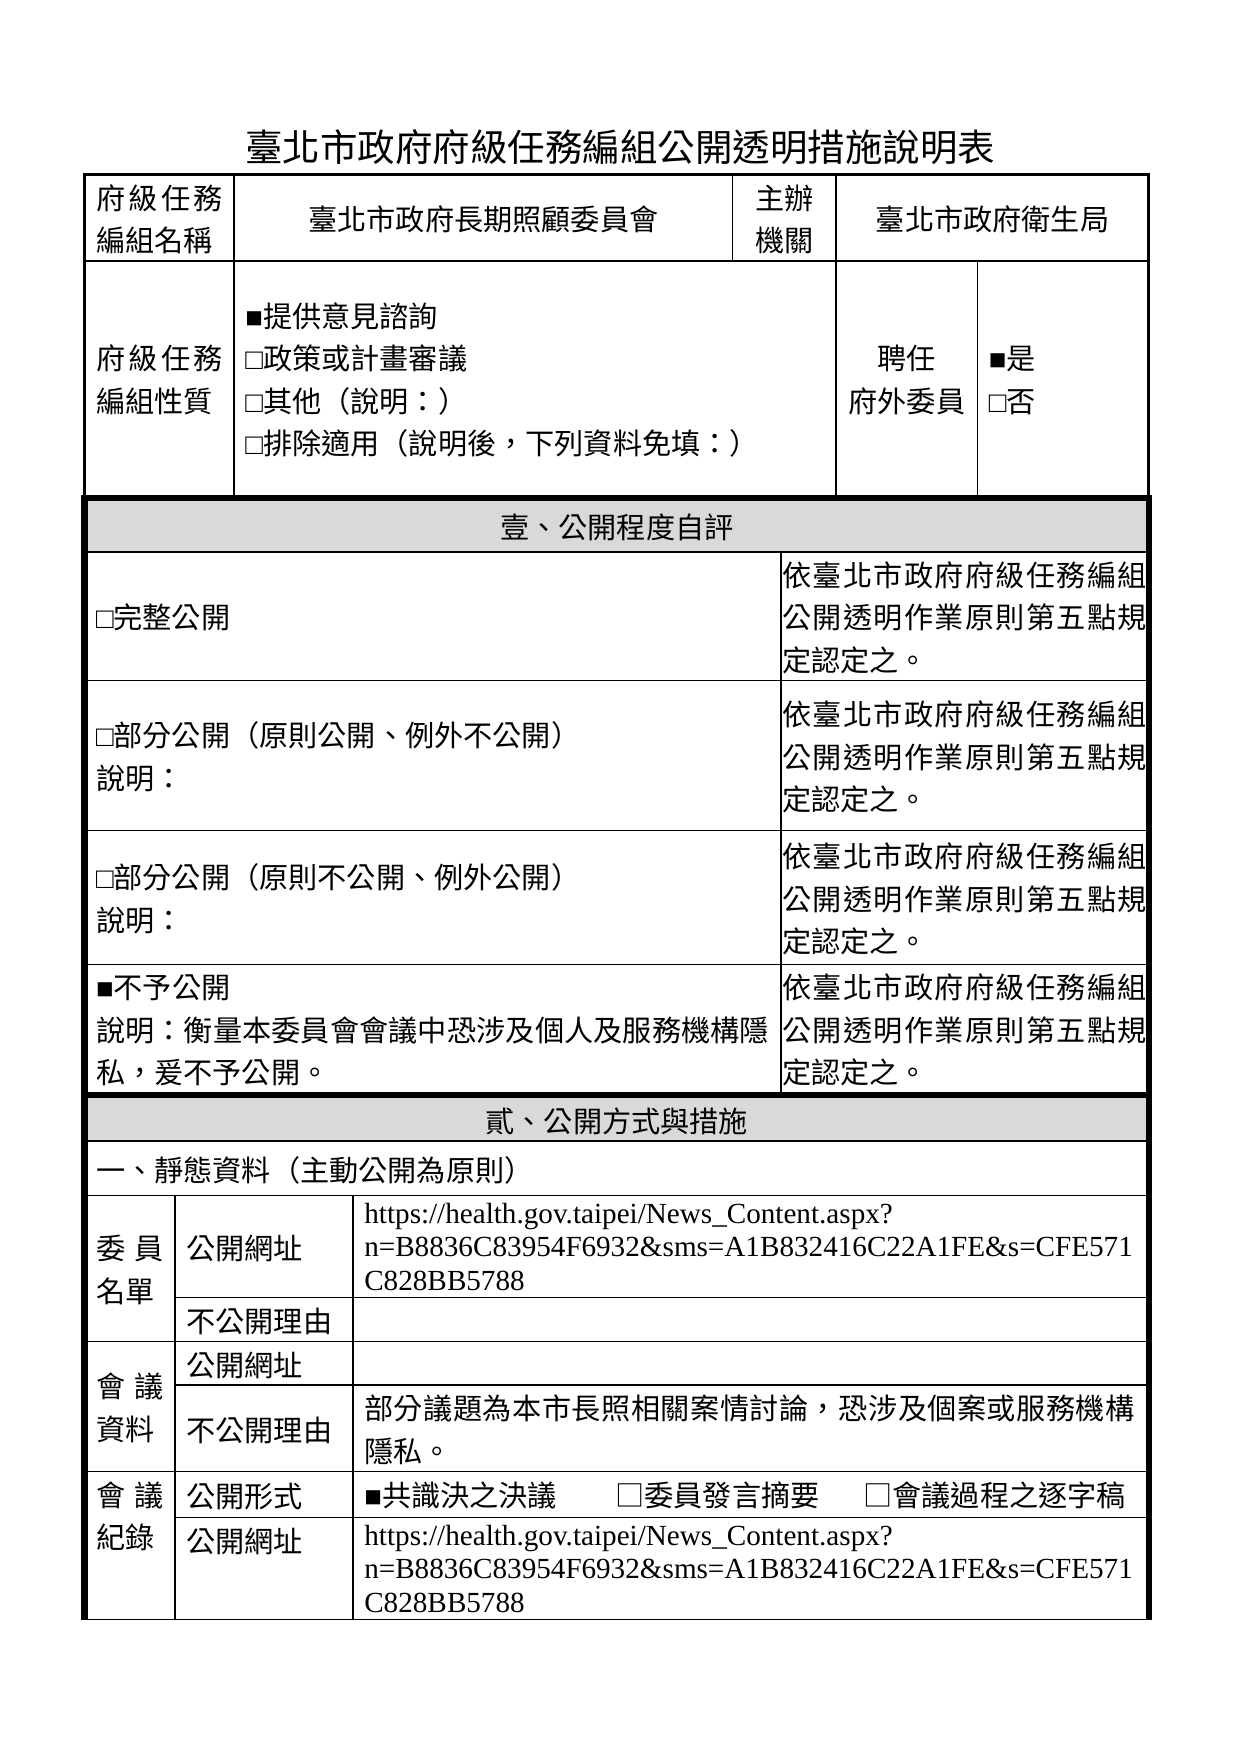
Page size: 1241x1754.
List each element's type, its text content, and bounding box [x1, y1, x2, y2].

table_cell 不公開理由 [176, 1386, 352, 1471]
table_cell 貳、公開方式與措施 [88, 1098, 1146, 1140]
table_cell [354, 1342, 1146, 1384]
table_cell □部分公開（原則公開、例外不公開） 說明： [88, 681, 780, 830]
table_cell ■提供意見諮詢 □政策或計畫審議 □其他（說明：） □排除適用（說明後，下列資料免填：） [235, 262, 835, 494]
table_cell ■共識決之決議 □委員發言摘要 □會議過程之逐字稿 [354, 1472, 1146, 1517]
table_header 府級任務編組名稱 [86, 176, 233, 260]
table_header 臺北市政府衛生局 [837, 176, 1147, 260]
table_cell [354, 1298, 1146, 1341]
table_cell □部分公開（原則不公開、例外公開） 說明： [88, 831, 780, 963]
table_cell ■不予公開 說明：衡量本委員會會議中恐涉及個人及服務機構隱私，爰不予公開。 [88, 965, 780, 1092]
table_cell 依臺北市政府府級任務編組公開透明作業原則第五點規定認定之。 [782, 831, 1146, 963]
table_header 主辦機關 [733, 176, 835, 260]
table_cell 會議紀錄 [88, 1472, 174, 1619]
table_cell 依臺北市政府府級任務編組公開透明作業原則第五點規定認定之。 [782, 965, 1146, 1092]
table_cell 公開網址 [176, 1518, 352, 1619]
table_cell 會議資料 [88, 1342, 174, 1471]
table_cell 依臺北市政府府級任務編組公開透明作業原則第五點規定認定之。 [782, 681, 1146, 830]
table_cell 公開網址 [176, 1196, 352, 1297]
table_cell 府級任務編組性質 [86, 262, 233, 494]
table_cell 壹、公開程度自評 [88, 501, 1146, 551]
table_cell https://health.gov.taipei/News_Content.aspx?n=B8836C83954F6932&sms=A1B832416C22A1FE&s=CFE571C828BB5788 [354, 1196, 1146, 1297]
table_cell https://health.gov.taipei/News_Content.aspx?n=B8836C83954F6932&sms=A1B832416C22A1FE&s=CFE571C828BB5788 [354, 1518, 1146, 1619]
table_cell 不公開理由 [176, 1298, 352, 1341]
table_cell 委員名單 [88, 1196, 174, 1341]
table_cell ■是 □否 [978, 262, 1147, 494]
table_header 臺北市政府長期照顧委員會 [235, 176, 732, 260]
table_cell 一、靜態資料（主動公開為原則） [88, 1142, 1146, 1194]
table_cell 聘任 府外委員 [837, 262, 977, 494]
table_cell □完整公開 [88, 553, 780, 679]
table_cell 依臺北市政府府級任務編組公開透明作業原則第五點規定認定之。 [782, 553, 1146, 679]
text 臺北市政府府級任務編組公開透明措施說明表 [118, 118, 1122, 172]
table_cell 部分議題為本市長照相關案情討論，恐涉及個案或服務機構隱私。 [354, 1386, 1146, 1471]
table_cell 公開形式 [176, 1472, 352, 1517]
table_cell 公開網址 [176, 1342, 352, 1384]
